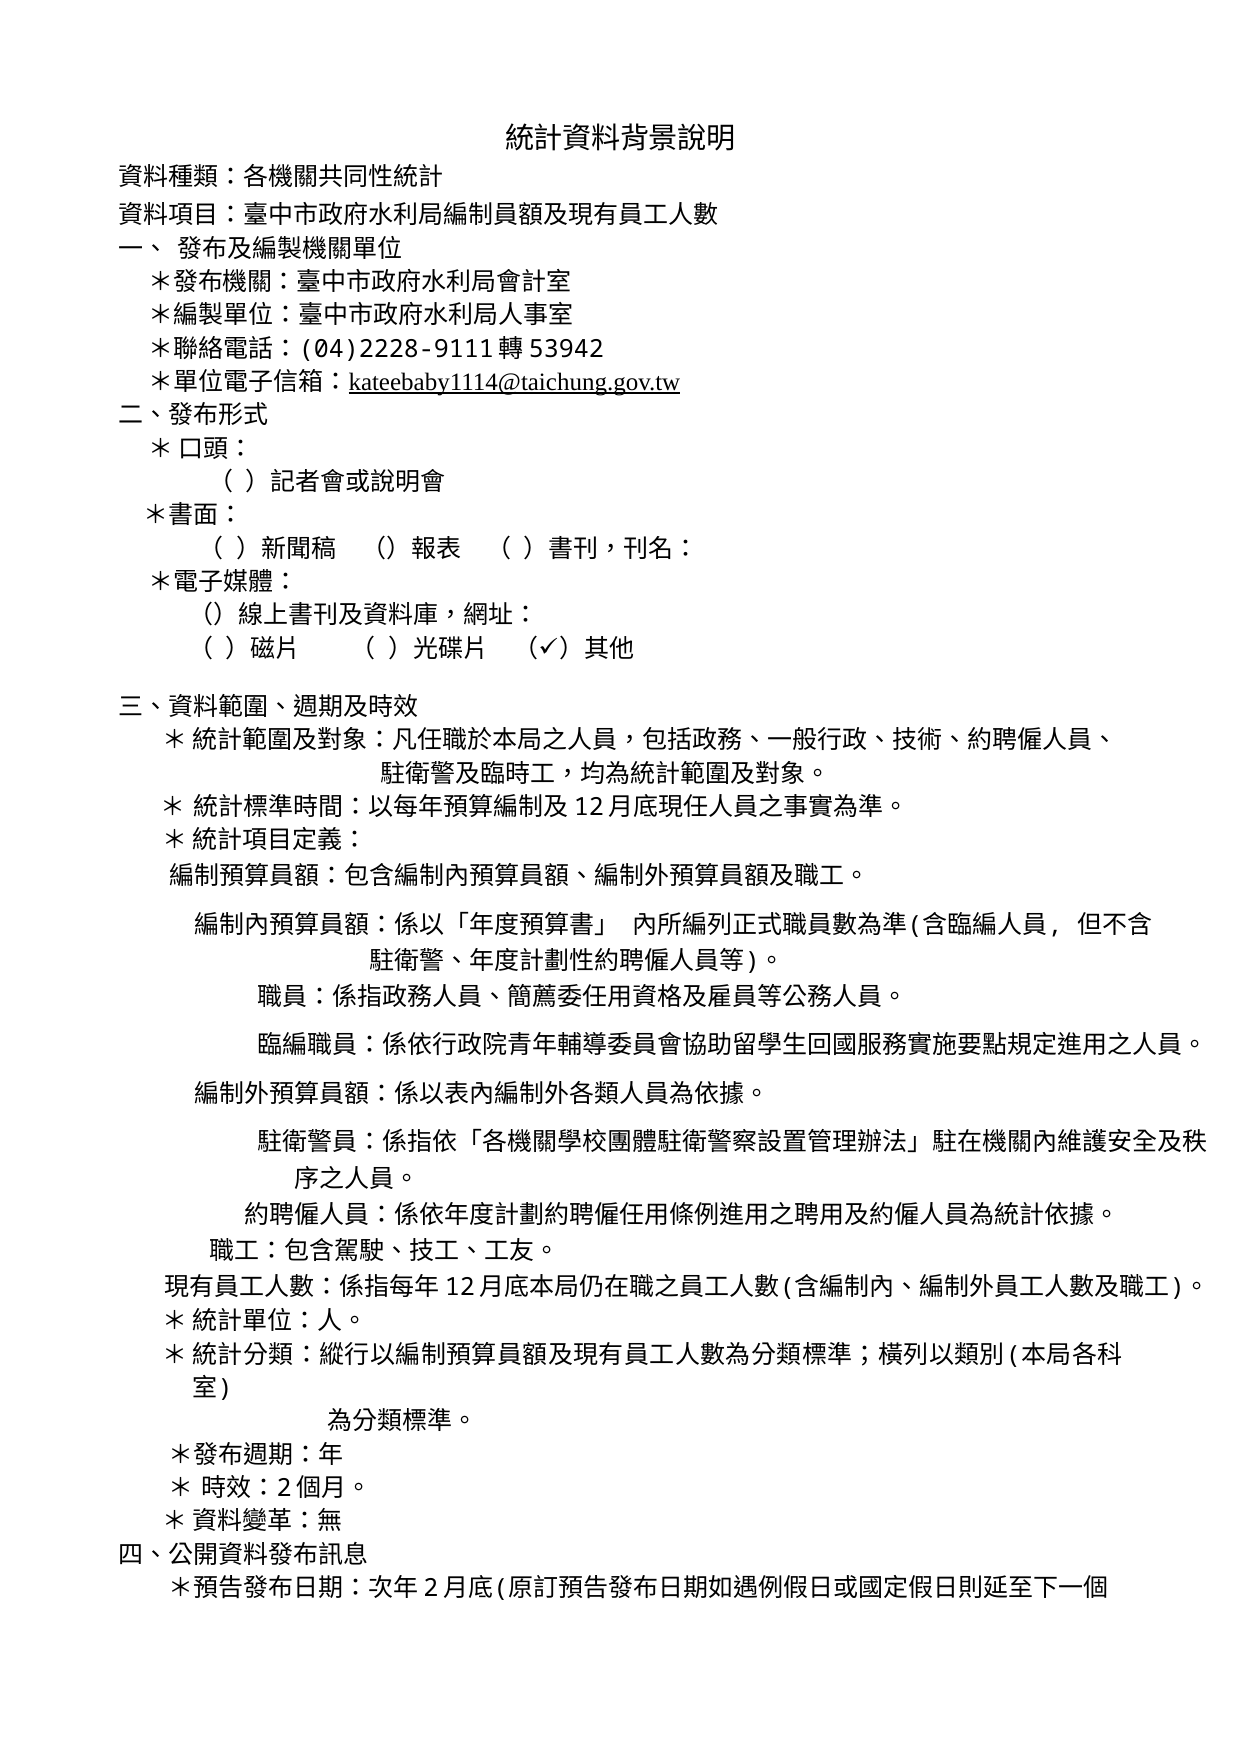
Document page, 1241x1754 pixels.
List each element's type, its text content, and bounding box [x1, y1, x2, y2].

list 統計範圍及對象：凡任職於本局之人員，包括政務、一般行政、技術、約聘僱人員、 [162, 722, 1122, 756]
table_header [1205, 856, 1240, 904]
list 資料變革：無 [162, 1503, 1122, 1536]
text （ ）磁片 （ ）光碟片 （）其他 [188, 631, 1156, 664]
text ＊編製單位：臺中市政府水利局人事室 [149, 297, 1122, 331]
text ＊聯絡電話：(04)2228-9111轉53942 [149, 331, 1122, 364]
text ＊ 時效：2個月。 [118, 1470, 1122, 1503]
table_cell 駐衛警員：係指依「各機關學校團體駐衛警察設置管理辦法」駐在機關內維護安全及秩 序之人員。 [117, 1122, 1240, 1194]
text 統計資料背景說明 [118, 118, 1122, 156]
text ＊電子媒體： [149, 564, 1122, 597]
table_cell 職員：係指政務人員、簡薦委任用資格及雇員等公務人員。 [117, 977, 1240, 1025]
text ＊ 統計標準時間：以每年預算編制及12月底現任人員之事實為準。 [118, 789, 1122, 822]
text ＊預告發布日期：次年2月底(原訂預告發布日期如遇例假日或國定假日則延至下一個 [131, 1570, 1122, 1603]
text 資料項目：臺中市政府水利局編制員額及現有員工人數 [118, 193, 1122, 231]
list 統計單位：人。 [162, 1303, 1122, 1336]
list 發布及編製機關單位 [118, 231, 1122, 264]
text 駐衛警及臨時工，均為統計範圍及對象。 [118, 756, 1122, 789]
table_cell 約聘僱人員：係依年度計劃約聘僱任用條例進用之聘用及約僱人員為統計依據。 職工：包含駕駛、技工、工友。 現有員工人數：係指每年12月底本局仍在職之員工人數(含編制內、編制外員工人數及職工)。 [117, 1194, 1240, 1303]
text （ ）新聞稿 （）報表 （ ）書刊，刊名： [149, 531, 1122, 564]
list 統計項目定義： [162, 822, 1122, 856]
list 統計分類：縱行以編制預算員額及現有員工人數為分類標準；橫列以類別(本局各科室) [162, 1336, 1122, 1403]
text 四、公開資料發布訊息 [118, 1536, 1122, 1570]
text ＊發布週期：年 [118, 1436, 1122, 1470]
table_cell 臨編職員：係依行政院青年輔導委員會協助留學生回國服務實施要點規定進用之人員。 [117, 1025, 1240, 1073]
text ＊單位電子信箱：kateebaby1114@taichung.gov.tw [149, 364, 1122, 397]
text （）線上書刊及資料庫，網址： [188, 597, 1156, 631]
text （ ）記者會或說明會 [118, 464, 1122, 497]
text 三、資料範圍、週期及時效 [118, 689, 1122, 722]
text 資料種類：各機關共同性統計 [118, 156, 1122, 193]
text 二、發布形式 [118, 397, 1122, 431]
text ＊書面： [118, 497, 1122, 531]
table_cell 編制內預算員額：係以「年度預算書」 內所編列正式職員數為準(含臨編人員, 但不含 駐衛警、年度計劃性約聘僱人員等)。 [117, 904, 1240, 977]
text 為分類標準。 [192, 1403, 1122, 1436]
table_cell 編制外預算員額：係以表內編制外各類人員為依據。 [117, 1074, 1240, 1122]
table_header 編制預算員額：包含編制內預算員額、編制外預算員額及職工。 [117, 856, 1204, 904]
text ＊發布機關：臺中市政府水利局會計室 [149, 264, 1122, 297]
list 口頭： [149, 431, 1122, 464]
